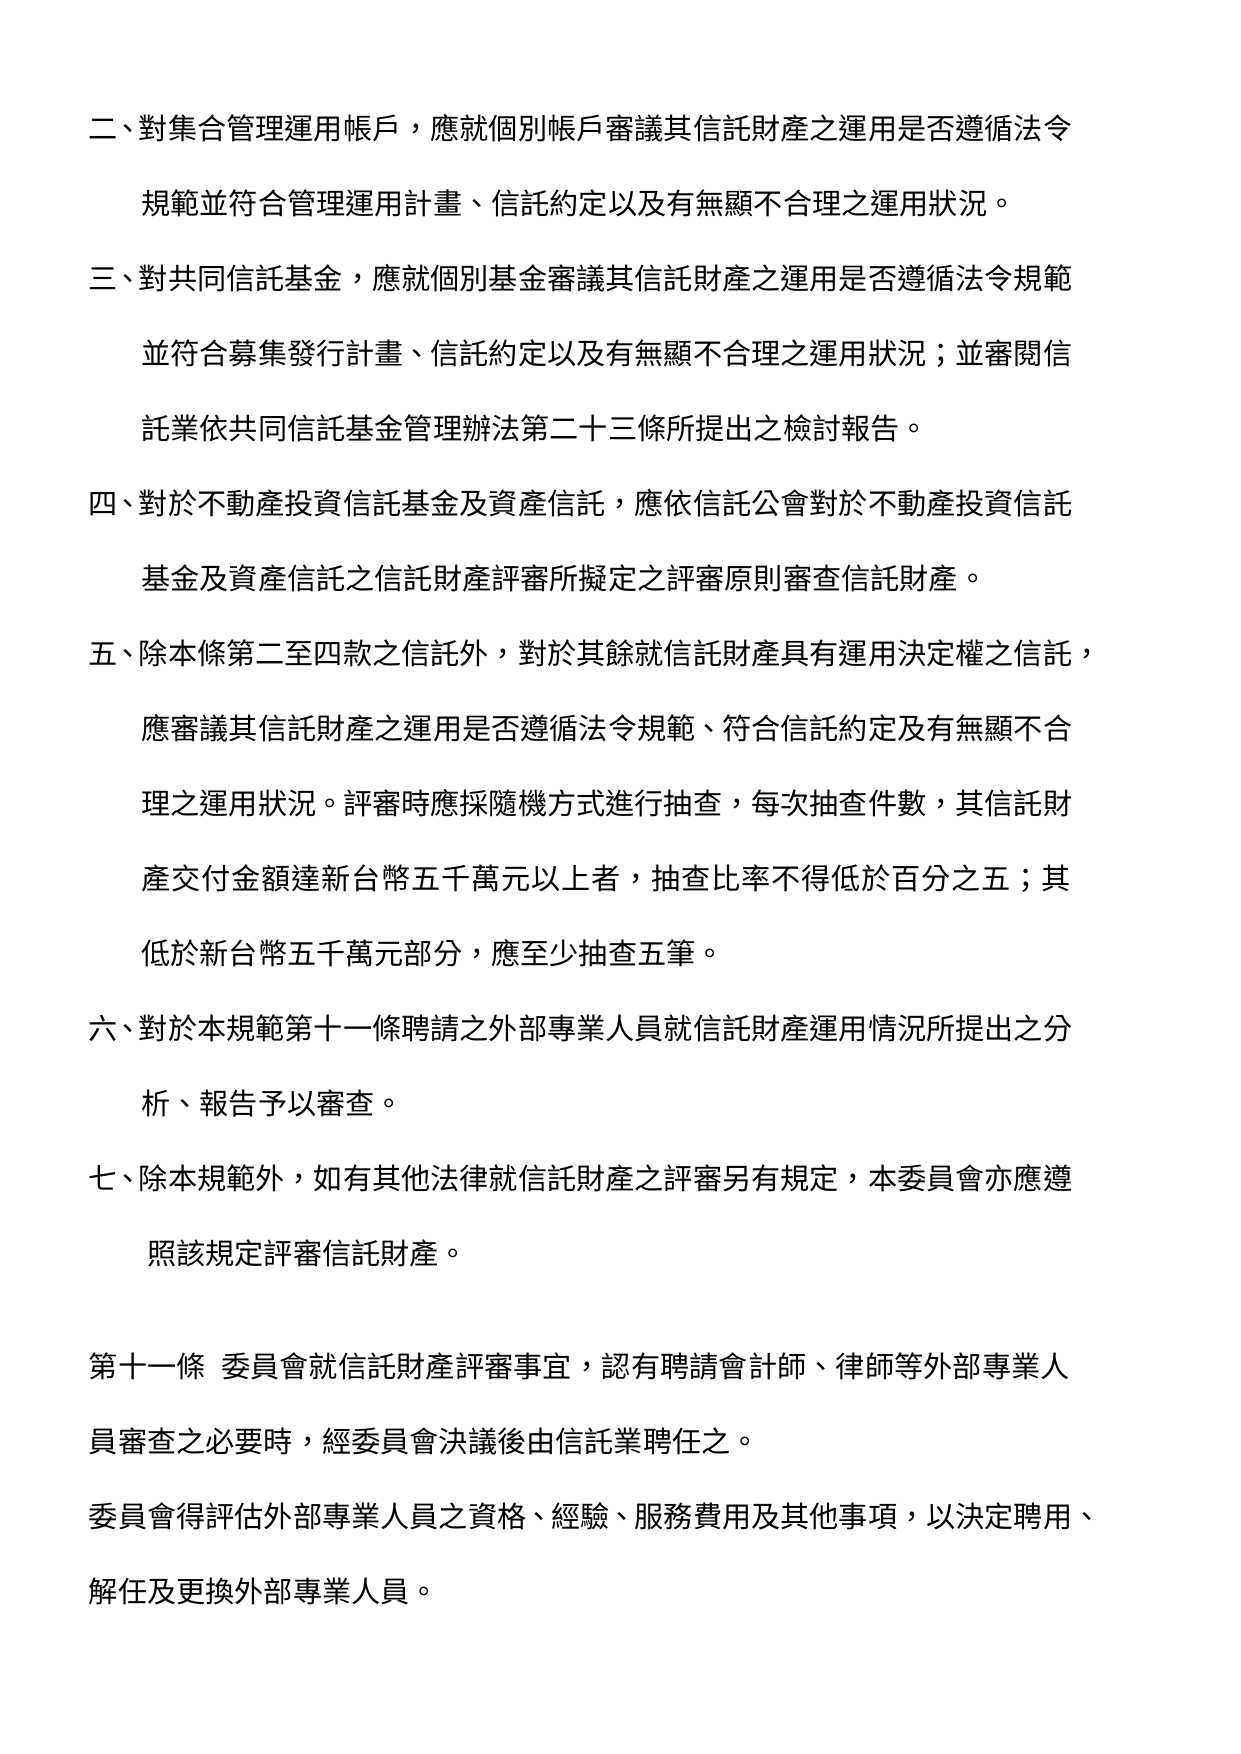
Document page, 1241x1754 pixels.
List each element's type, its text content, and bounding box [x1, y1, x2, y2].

text 二、對集合管理運用帳戶，應就個別帳戶審議其信託財產之運用是否遵循法令規範並符合管理運用計畫、信託約定以及有無顯不合理之運用狀況。 [89, 89, 1072, 239]
text 委員會得評估外部專業人員之資格、經驗、服務費用及其他事項，以決定聘用、解任及更換外部專業人員。 [89, 1477, 1072, 1627]
text 三、對共同信託基金，應就個別基金審議其信託財產之運用是否遵循法令規範並符合募集發行計畫、信託約定以及有無顯不合理之運用狀況；並審閱信託業依共同信託基金管理辦法第二十三條所提出之檢討報告。 [89, 239, 1072, 464]
text 五、除本條第二至四款之信託外，對於其餘就信託財產具有運用決定權之信託，應審議其信託財產之運用是否遵循法令規範、符合信託約定及有無顯不合理之運用狀況。評審時應採隨機方式進行抽查，每次抽查件數，其信託財產交付金額達新台幣五千萬元以上者，抽查比率不得低於百分之五；其低於新台幣五千萬元部分，應至少抽查五筆。 [89, 614, 1072, 989]
text 第十一條 委員會就信託財產評審事宜，認有聘請會計師、律師等外部專業人員審查之必要時，經委員會決議後由信託業聘任之。 [89, 1327, 1072, 1477]
text 六、對於本規範第十一條聘請之外部專業人員就信託財產運用情況所提出之分析、報告予以審查。 [89, 989, 1072, 1139]
text 四、對於不動產投資信託基金及資產信託，應依信託公會對於不動產投資信託基金及資產信託之信託財產評審所擬定之評審原則審查信託財產。 [89, 464, 1072, 614]
text 七、除本規範外，如有其他法律就信託財產之評審另有規定，本委員會亦應遵照該規定評審信託財產。 [89, 1139, 1072, 1289]
